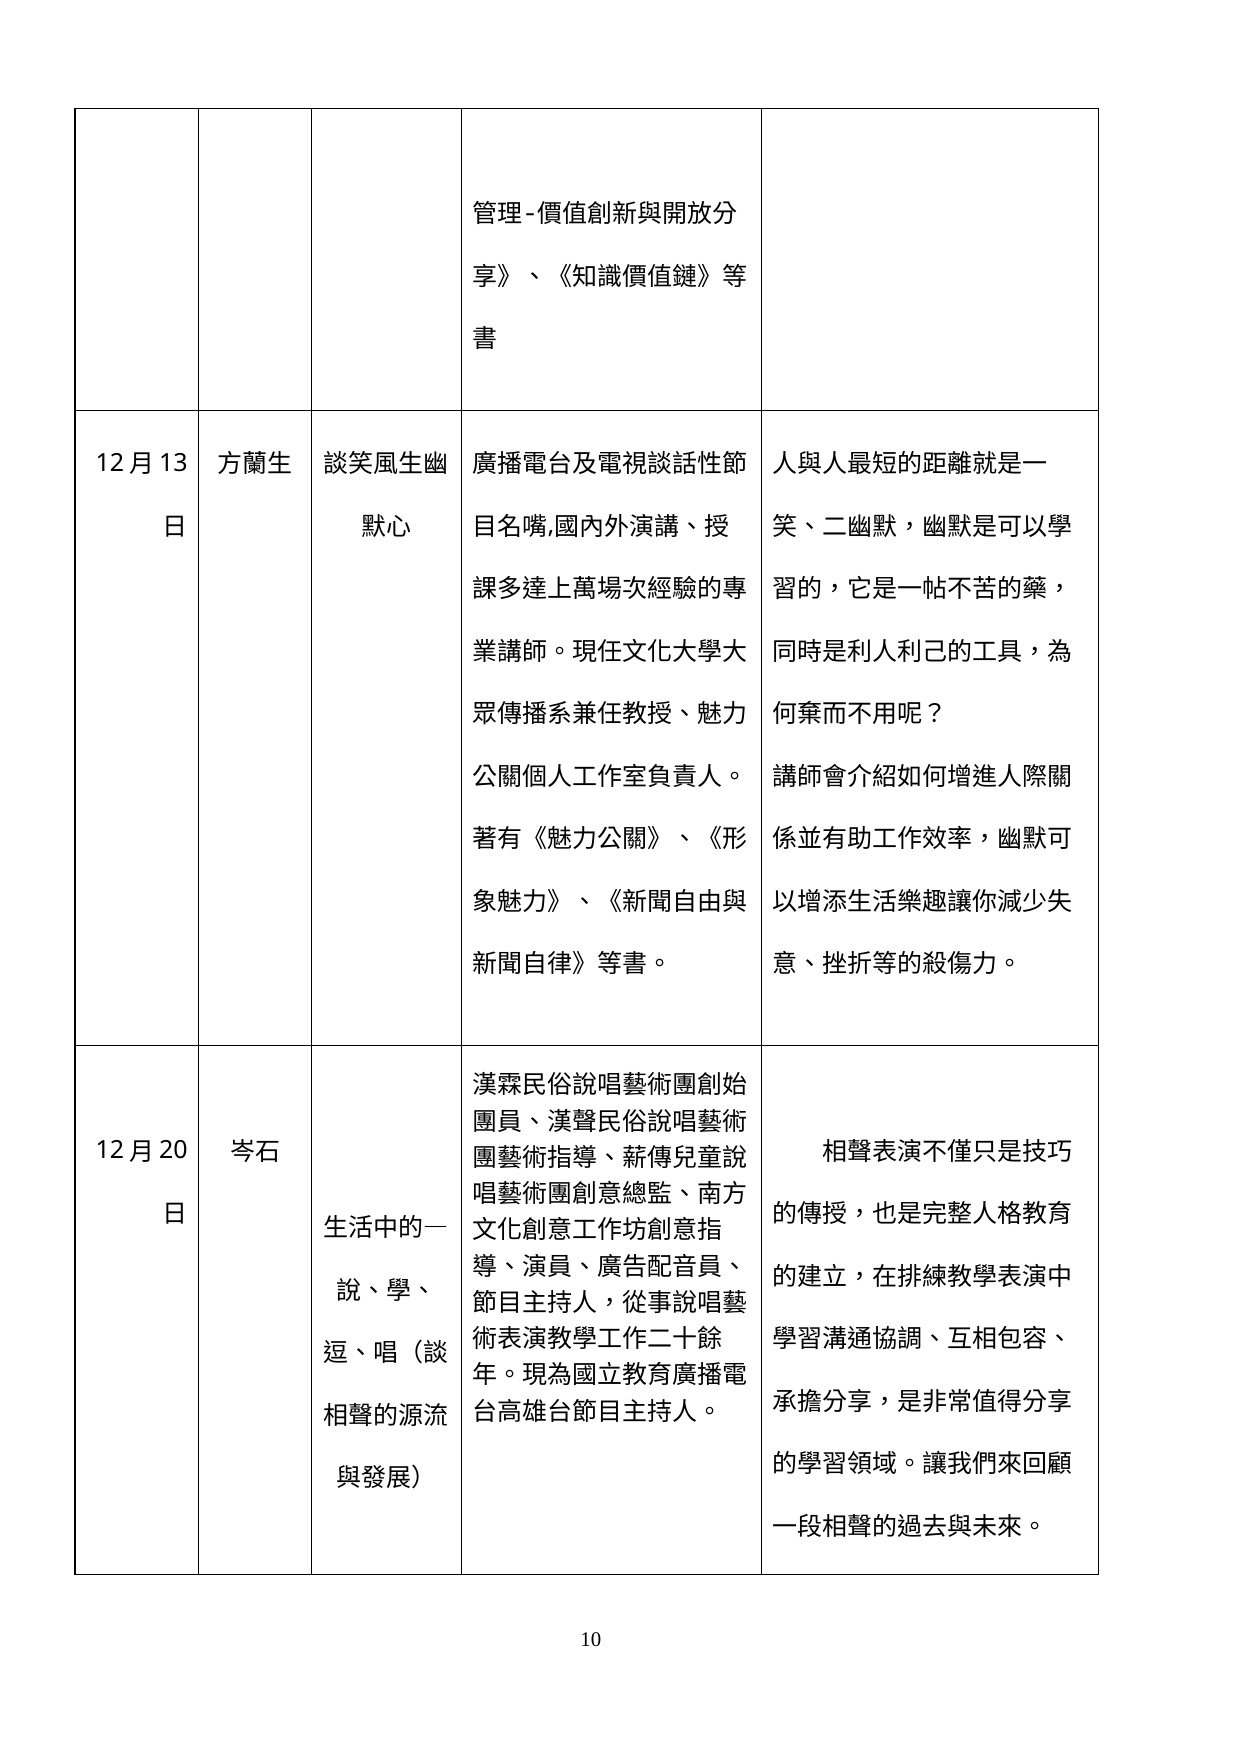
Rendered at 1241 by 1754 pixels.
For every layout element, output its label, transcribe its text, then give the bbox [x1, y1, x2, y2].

table_cell 生活中的—說、學、逗、唱（談相聲的源流與發展） [312, 1046, 461, 1573]
table_cell 12月20日 [76, 1046, 198, 1573]
table_cell 管理-價值創新與開放分享》、《知識價值鏈》等書 [462, 109, 761, 410]
table_cell [76, 109, 198, 410]
table_cell [199, 109, 311, 410]
table_cell 漢霖民俗說唱藝術團創始團員、漢聲民俗說唱藝術團藝術指導、薪傳兒童說唱藝術團創意總監、南方文化創意工作坊創意指導、演員、廣告配音員、節目主持人，從事說唱藝術表演教學工作二十餘年。現為國立教育廣播電台高雄台節目主持人。 [462, 1046, 761, 1573]
table_cell 12月13日 [76, 411, 198, 1045]
table_cell 廣播電台及電視談話性節目名嘴,國內外演講、授課多達上萬場次經驗的專業講師。現任文化大學大眾傳播系兼任教授、魅力公關個人工作室負責人。著有《魅力公關》、《形象魅力》、《新聞自由與新聞自律》等書。 [462, 411, 761, 1045]
table_cell 岑石 [199, 1046, 311, 1573]
table_cell 相聲表演不僅只是技巧的傳授，也是完整人格教育的建立，在排練教學表演中學習溝通協調、互相包容、承擔分享，是非常值得分享的學習領域。讓我們來回顧一段相聲的過去與未來。 [762, 1046, 1098, 1573]
table_cell [762, 109, 1098, 410]
table_cell 談笑風生幽默心 [312, 411, 461, 1045]
table_cell [312, 109, 461, 410]
table_cell 方蘭生 [199, 411, 311, 1045]
table_cell 人與人最短的距離就是一笑、二幽默，幽默是可以學習的，它是一帖不苦的藥，同時是利人利己的工具，為何棄而不用呢？ 講師會介紹如何增進人際關係並有助工作效率，幽默可以增添生活樂趣讓你減少失意、挫折等的殺傷力。 [762, 411, 1098, 1045]
